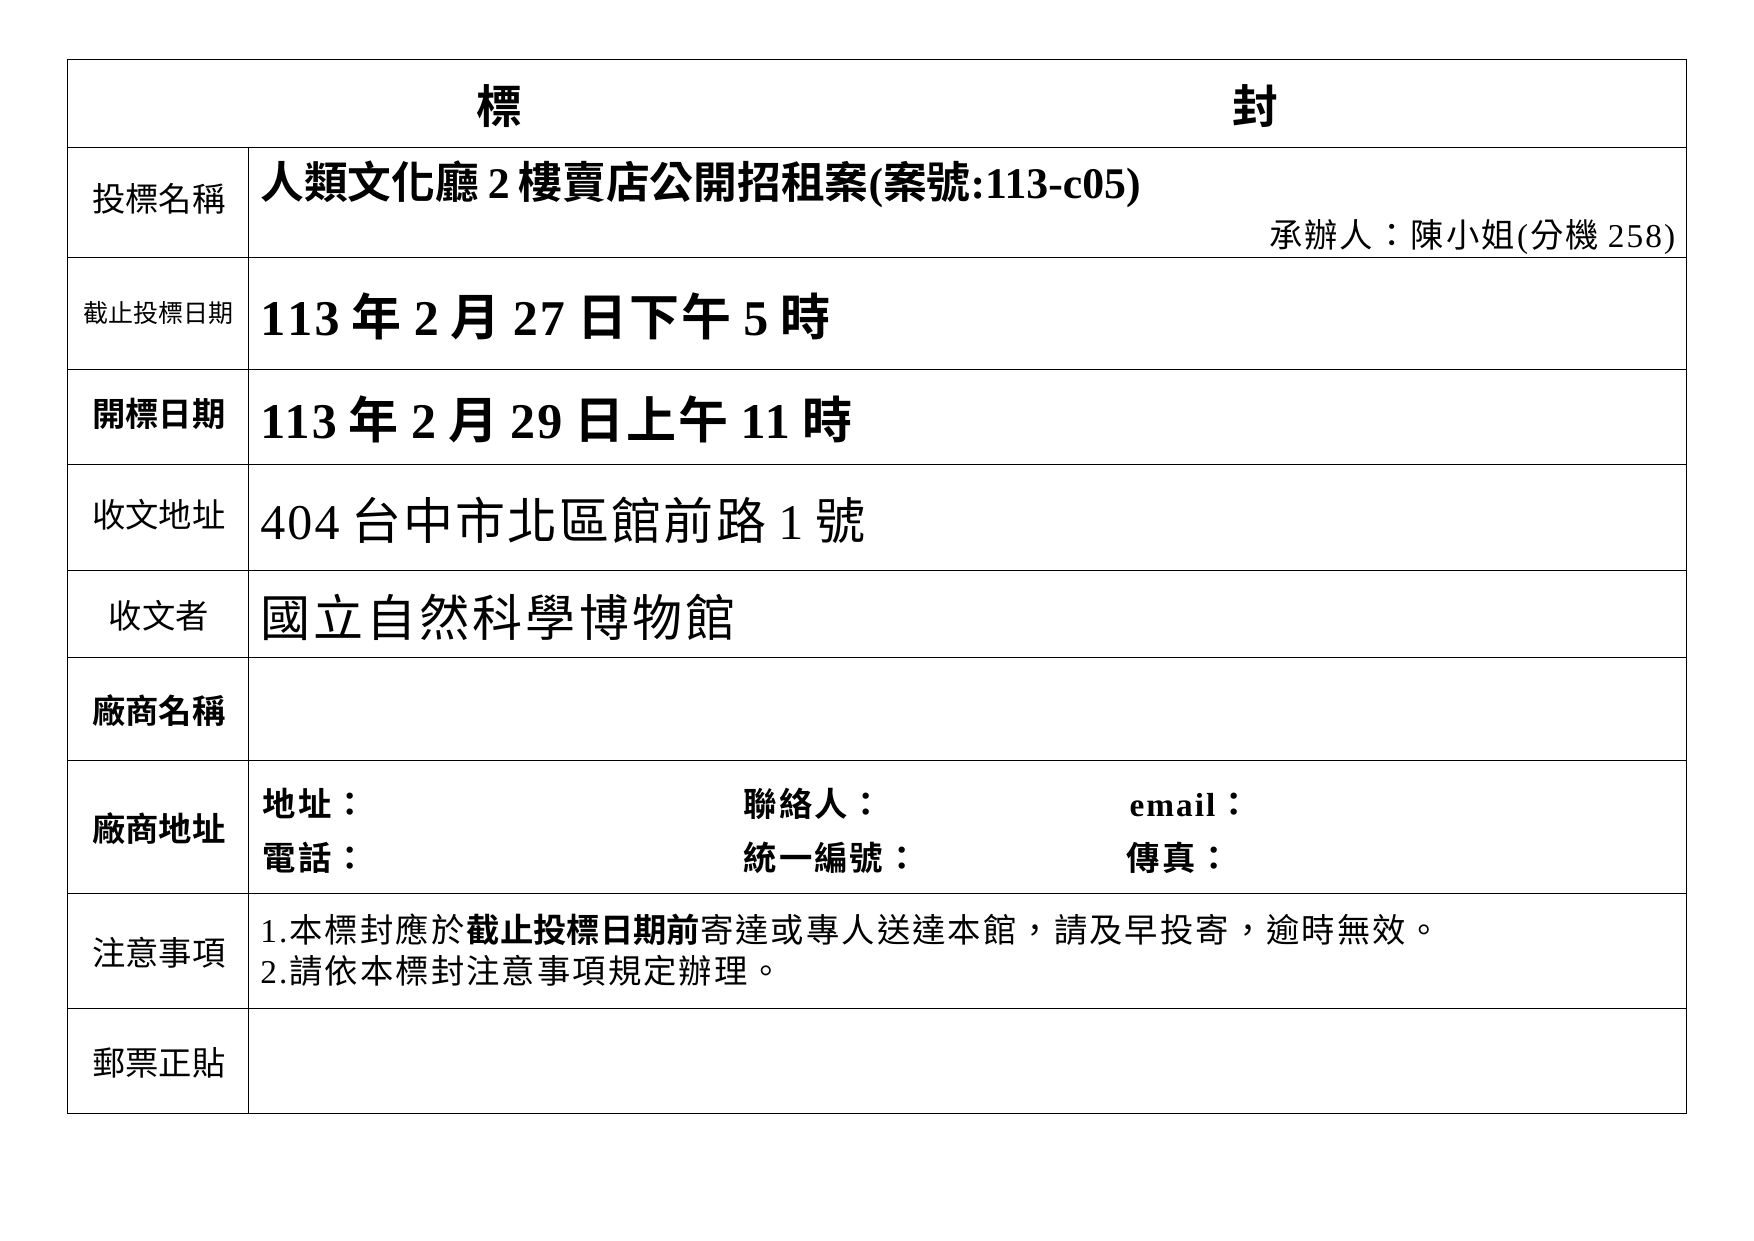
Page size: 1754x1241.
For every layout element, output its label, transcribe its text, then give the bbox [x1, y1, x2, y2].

table_cell 人類文化廳2樓賣店公開招租案(案號:113-c05) 承辦人：陳小姐(分機258) [249, 148, 1686, 257]
table_header 標 封 [68, 60, 1686, 147]
table_cell [249, 1009, 1686, 1112]
table_cell 1.本標封應於截止投標日期前寄達或專人送達本館，請及早投寄，逾時無效。 2.請依本標封注意事項規定辦理。 [249, 894, 1686, 1007]
table_cell 截止投標日期 [68, 258, 248, 368]
table_cell 收文地址 [68, 465, 248, 570]
table_cell 投標名稱 [68, 148, 248, 257]
table_cell 廠商地址 [68, 761, 248, 893]
table_cell 113年2月27日下午5時 [249, 258, 1686, 368]
table_cell 404台中市北區館前路1號 [249, 465, 1686, 570]
table_cell 國立自然科學博物館 [249, 571, 1686, 657]
table_cell [249, 658, 1686, 760]
table_cell 廠商名稱 [68, 658, 248, 760]
table_cell 收文者 [68, 571, 248, 657]
table_cell 注意事項 [68, 894, 248, 1007]
table_cell 郵票正貼 [68, 1009, 248, 1112]
table_cell 地址： 聯絡人： email： 電話： 統一編號： 傳真： [249, 761, 1686, 893]
table_cell 113年2月29日上午11時 [249, 370, 1686, 464]
table_cell 開標日期 [68, 370, 248, 464]
